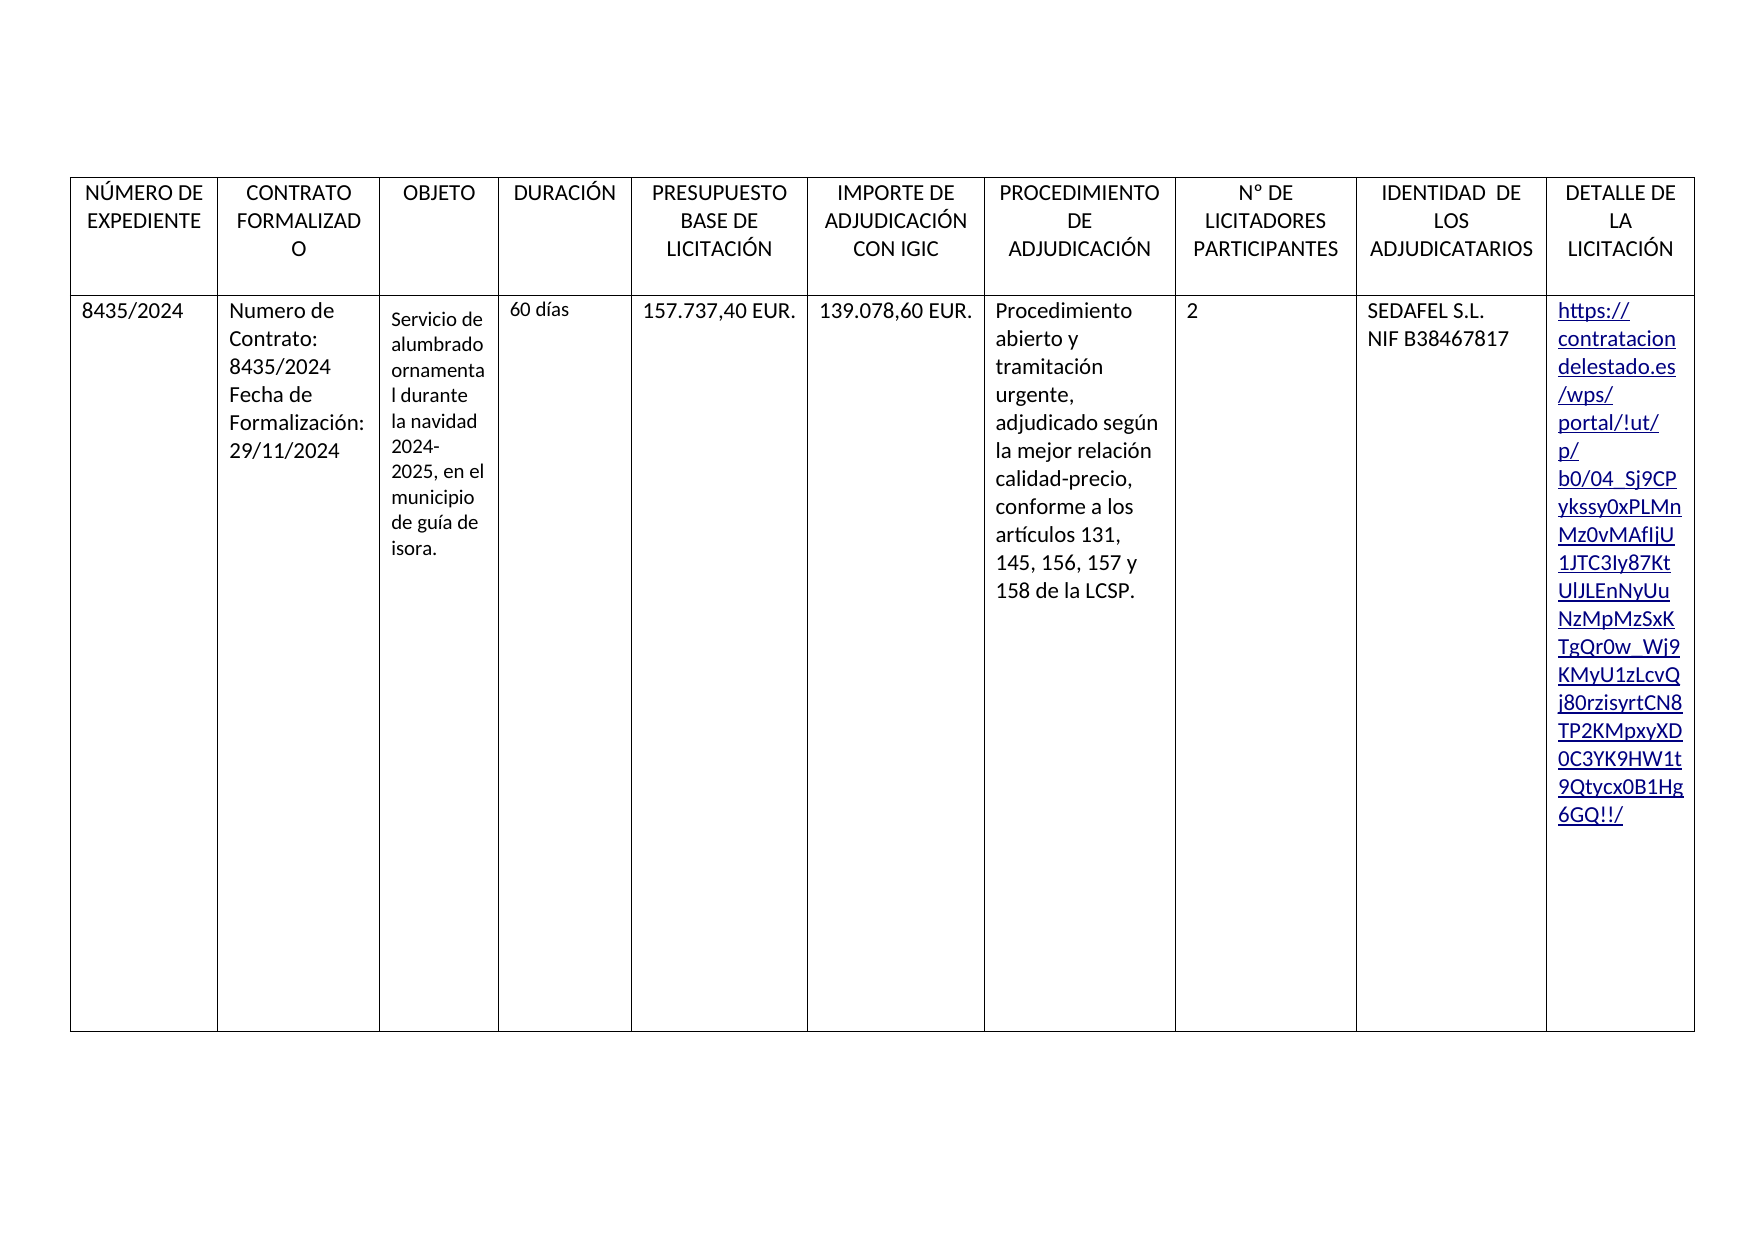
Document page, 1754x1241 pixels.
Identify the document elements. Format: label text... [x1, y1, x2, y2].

table_cell DETALLE DE LA LICITACIÓN [1547, 178, 1694, 295]
table_cell 8435/2024 [71, 296, 217, 1031]
table_cell 60 días [499, 296, 631, 1031]
table_cell OBJETO [380, 178, 498, 295]
table_cell https://contrataciondelestado.es/wps/portal/!ut/p/b0/04_Sj9CPykssy0xPLMnMz0vMAfIjU1JTC3Iy87KtUlJLEnNyUuNzMpMzSxKTgQr0w_Wj9KMyU1zLcvQj80rzisyrtCN8TP2KMpxyXD0C3YK9HW1t9Qtycx0B1Hg6GQ!!/ [1547, 296, 1694, 1031]
table_cell Servicio de alumbrado ornamental durante la navidad 2024-2025, en el municipio de guía de isora. [380, 296, 498, 1031]
table_cell 2 [1176, 296, 1356, 1031]
table_cell Nº DE LICITADORES PARTICIPANTES [1176, 178, 1356, 295]
table_cell SEDAFEL S.L. NIF B38467817 [1357, 296, 1546, 1031]
table_cell IDENTIDAD DE LOS ADJUDICATARIOS [1357, 178, 1546, 295]
table_cell PROCEDIMIENTO DE ADJUDICACIÓN [985, 178, 1175, 295]
table_cell PRESUPUESTO BASE DE LICITACIÓN [632, 178, 807, 295]
table_cell Procedimiento abierto y tramitación urgente, adjudicado según la mejor relación calidad-precio, conforme a los artículos 131, 145, 156, 157 y 158 de la LCSP. [985, 296, 1175, 1031]
table_cell 157.737,40 EUR. [632, 296, 807, 1031]
table_cell 139.078,60 EUR. [808, 296, 984, 1031]
table_cell IMPORTE DE ADJUDICACIÓN CON IGIC [808, 178, 984, 295]
table_cell DURACIÓN [499, 178, 631, 295]
table_cell Numero de Contrato: 8435/2024 Fecha de Formalización: 29/11/2024 [218, 296, 379, 1031]
table_cell CONTRATO FORMALIZADO [218, 178, 379, 295]
table_cell NÚMERO DE EXPEDIENTE [71, 178, 217, 295]
